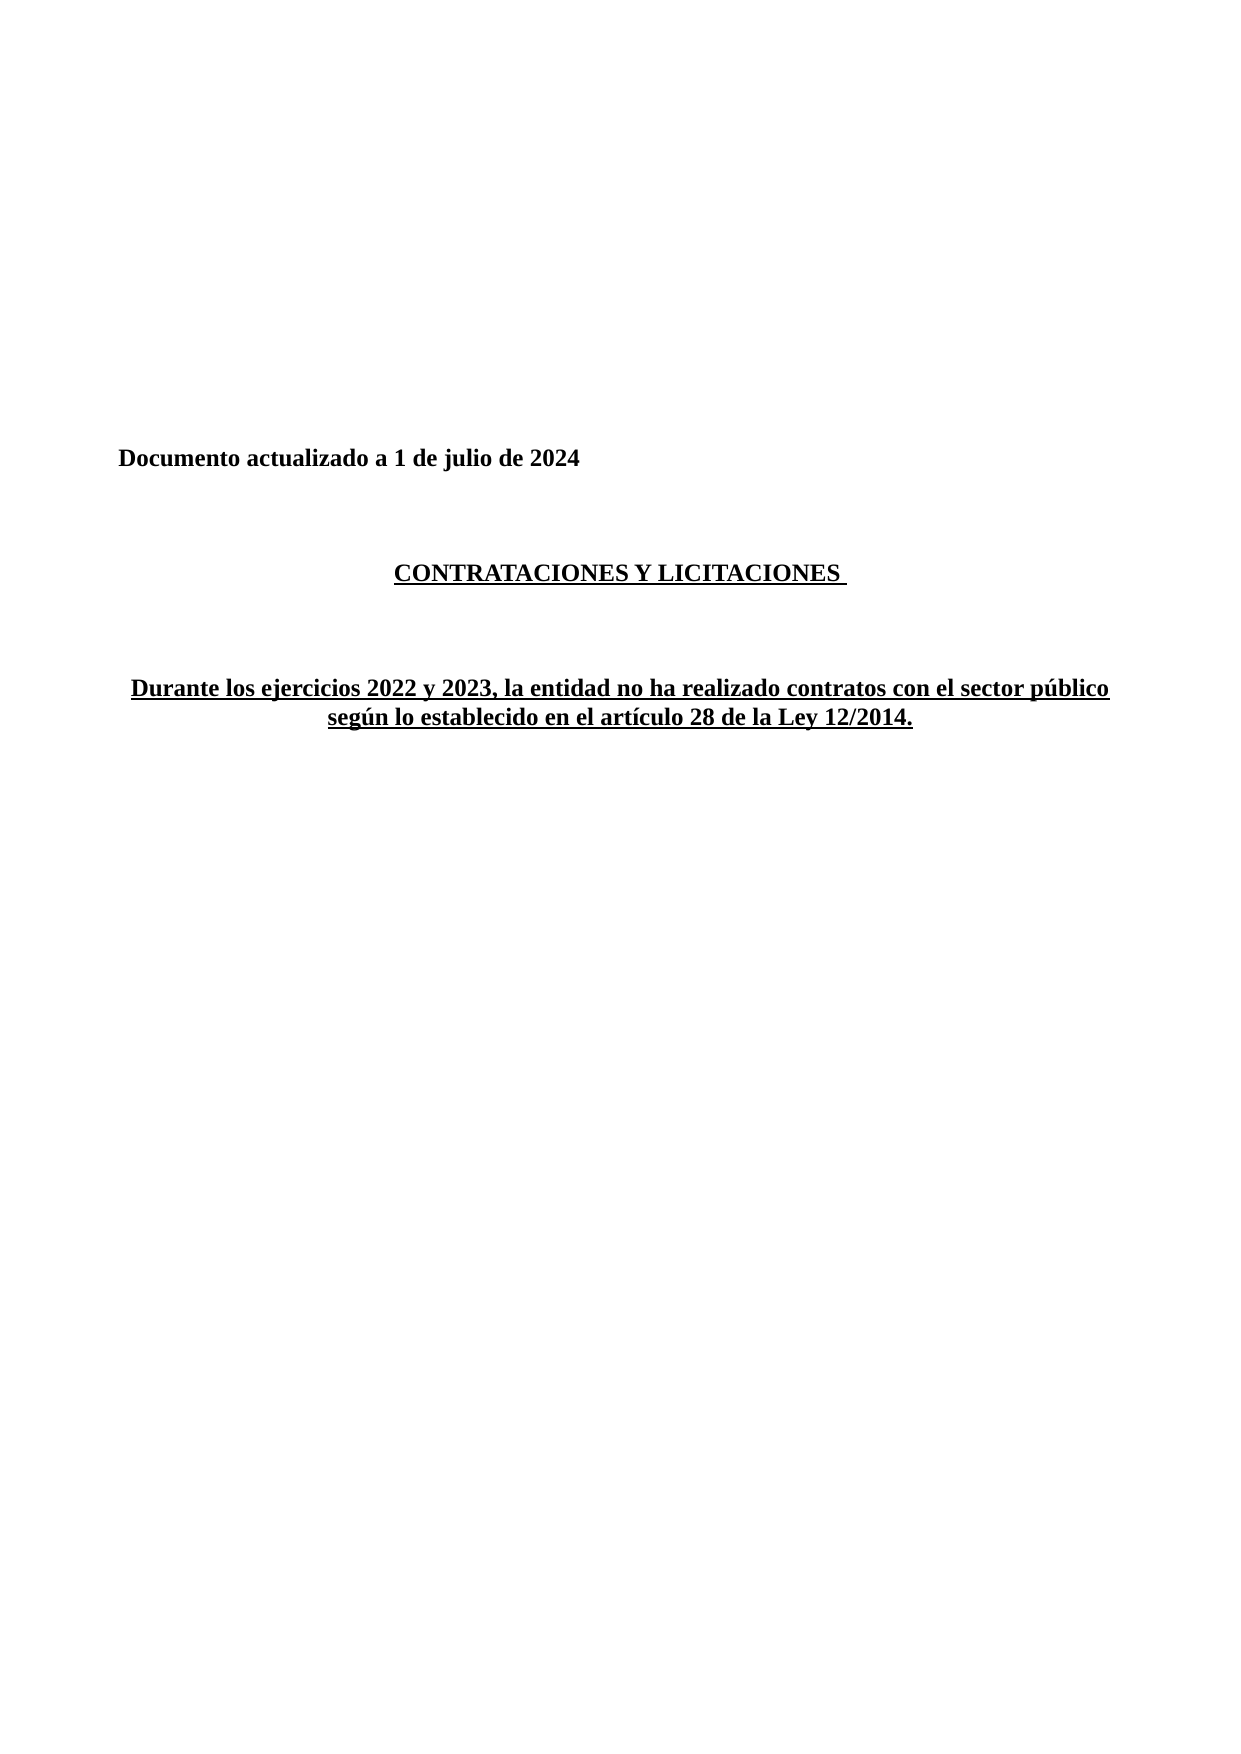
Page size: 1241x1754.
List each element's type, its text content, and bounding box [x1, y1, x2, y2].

text CONTRATACIONES Y LICITACIONES [118, 558, 1122, 587]
text Documento actualizado a 1 de julio de 2024 [118, 443, 1122, 472]
text Durante los ejercicios 2022 y 2023, la entidad no ha realizado contratos con el sector público según lo establecido en el artículo 28 de la Ley 12/2014. [118, 673, 1122, 731]
